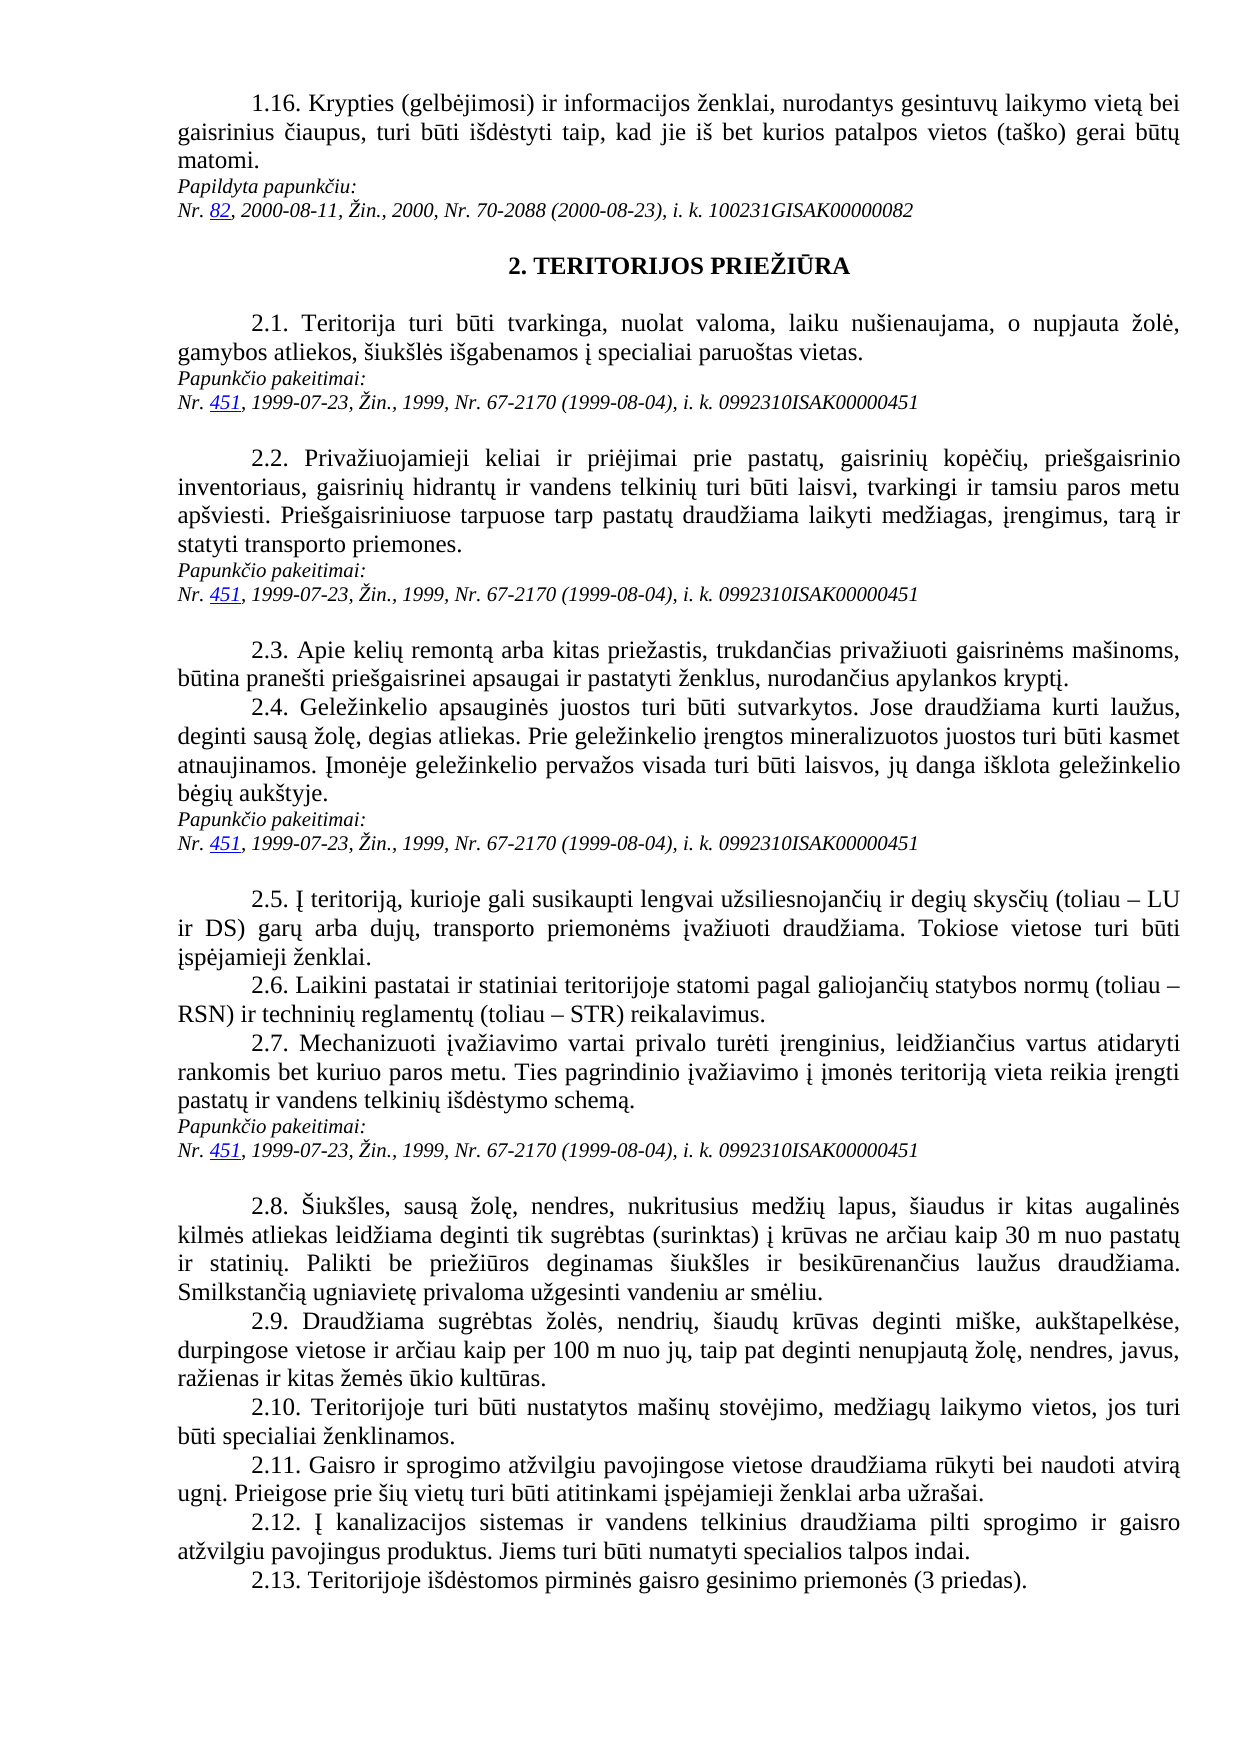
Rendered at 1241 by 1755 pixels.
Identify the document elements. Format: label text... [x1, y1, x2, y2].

text Nr. 82, 2000-08-11, Žin., 2000, Nr. 70-2088 (2000-08-23), i. k. 100231GISAK00000082 [177, 198, 1181, 222]
text Nr. 451, 1999-07-23, Žin., 1999, Nr. 67-2170 (1999-08-04), i. k. 0992310ISAK00000451 [177, 390, 1181, 414]
text Nr. 451, 1999-07-23, Žin., 1999, Nr. 67-2170 (1999-08-04), i. k. 0992310ISAK00000451 [177, 1138, 1181, 1162]
text 1.16. Krypties (gelbėjimosi) ir informacijos ženklai, nurodantys gesintuvų laikymo vietą bei gaisrinius čiaupus, turi būti išdėstyti taip, kad jie iš bet kurios patalpos vietos (taško) gerai būtų matomi. [177, 88, 1181, 174]
text 2.11. Gaisro ir sprogimo atžvilgiu pavojingose vietose draudžiama rūkyti bei naudoti atvirą ugnį. Prieigose prie šių vietų turi būti atitinkami įspėjamieji ženklai arba užrašai. [177, 1450, 1181, 1507]
text 2.8. Šiukšles, sausą žolę, nendres, nukritusius medžių lapus, šiaudus ir kitas augalinės kilmės atliekas leidžiama deginti tik sugrėbtas (surinktas) į krūvas ne arčiau kaip 30 m nuo pastatų ir statinių. Palikti be priežiūros deginamas šiukšles ir besikūrenančius laužus draudžiama. Smilkstančią ugniavietę privaloma užgesinti vandeniu ar smėliu. [177, 1191, 1181, 1306]
text Papunkčio pakeitimai: [177, 807, 1181, 831]
text 2. TERITORIJOS PRIEŽIŪRA [177, 251, 1181, 280]
text 2.13. Teritorijoje išdėstomos pirminės gaisro gesinimo priemonės (3 priedas). [177, 1565, 1181, 1593]
text Nr. 451, 1999-07-23, Žin., 1999, Nr. 67-2170 (1999-08-04), i. k. 0992310ISAK00000451 [177, 582, 1181, 606]
text 2.9. Draudžiama sugrėbtas žolės, nendrių, šiaudų krūvas deginti miške, aukštapelkėse, durpingose vietose ir arčiau kaip per 100 m nuo jų, taip pat deginti nenupjautą žolę, nendres, javus, ražienas ir kitas žemės ūkio kultūras. [177, 1306, 1181, 1392]
text Papunkčio pakeitimai: [177, 366, 1181, 390]
text Papildyta papunkčiu: [177, 174, 1181, 198]
text 2.6. Laikini pastatai ir statiniai teritorijoje statomi pagal galiojančių statybos normų (toliau – RSN) ir techninių reglamentų (toliau – STR) reikalavimus. [177, 970, 1181, 1028]
text Nr. 451, 1999-07-23, Žin., 1999, Nr. 67-2170 (1999-08-04), i. k. 0992310ISAK00000451 [177, 831, 1181, 855]
text 2.10. Teritorijoje turi būti nustatytos mašinų stovėjimo, medžiagų laikymo vietos, jos turi būti specialiai ženklinamos. [177, 1392, 1181, 1450]
text Papunkčio pakeitimai: [177, 558, 1181, 582]
text 2.12. Į kanalizacijos sistemas ir vandens telkinius draudžiama pilti sprogimo ir gaisro atžvilgiu pavojingus produktus. Jiems turi būti numatyti specialios talpos indai. [177, 1507, 1181, 1565]
text Papunkčio pakeitimai: [177, 1114, 1181, 1138]
text 2.5. Į teritoriją, kurioje gali susikaupti lengvai užsiliesnojančių ir degių skysčių (toliau – LU ir DS) garų arba dujų, transporto priemonėms įvažiuoti draudžiama. Tokiose vietose turi būti įspėjamieji ženklai. [177, 884, 1181, 970]
text 2.1. Teritorija turi būti tvarkinga, nuolat valoma, laiku nušienaujama, o nupjauta žolė, gamybos atliekos, šiukšlės išgabenamos į specialiai paruoštas vietas. [177, 308, 1181, 366]
text 2.4. Geležinkelio apsauginės juostos turi būti sutvarkytos. Jose draudžiama kurti laužus, deginti sausą žolę, degias atliekas. Prie geležinkelio įrengtos mineralizuotos juostos turi būti kasmet atnaujinamos. Įmonėje geležinkelio pervažos visada turi būti laisvos, jų danga išklota geležinkelio bėgių aukštyje. [177, 692, 1181, 807]
text 2.3. Apie kelių remontą arba kitas priežastis, trukdančias privažiuoti gaisrinėms mašinoms, būtina pranešti priešgaisrinei apsaugai ir pastatyti ženklus, nurodančius apylankos kryptį. [177, 635, 1181, 692]
text 2.7. Mechanizuoti įvažiavimo vartai privalo turėti įrenginius, leidžiančius vartus atidaryti rankomis bet kuriuo paros metu. Ties pagrindinio įvažiavimo į įmonės teritoriją vieta reikia įrengti pastatų ir vandens telkinių išdėstymo schemą. [177, 1028, 1181, 1114]
text 2.2. Privažiuojamieji keliai ir priėjimai prie pastatų, gaisrinių kopėčių, priešgaisrinio inventoriaus, gaisrinių hidrantų ir vandens telkinių turi būti laisvi, tvarkingi ir tamsiu paros metu apšviesti. Priešgaisriniuose tarpuose tarp pastatų draudžiama laikyti medžiagas, įrengimus, tarą ir statyti transporto priemones. [177, 443, 1181, 558]
